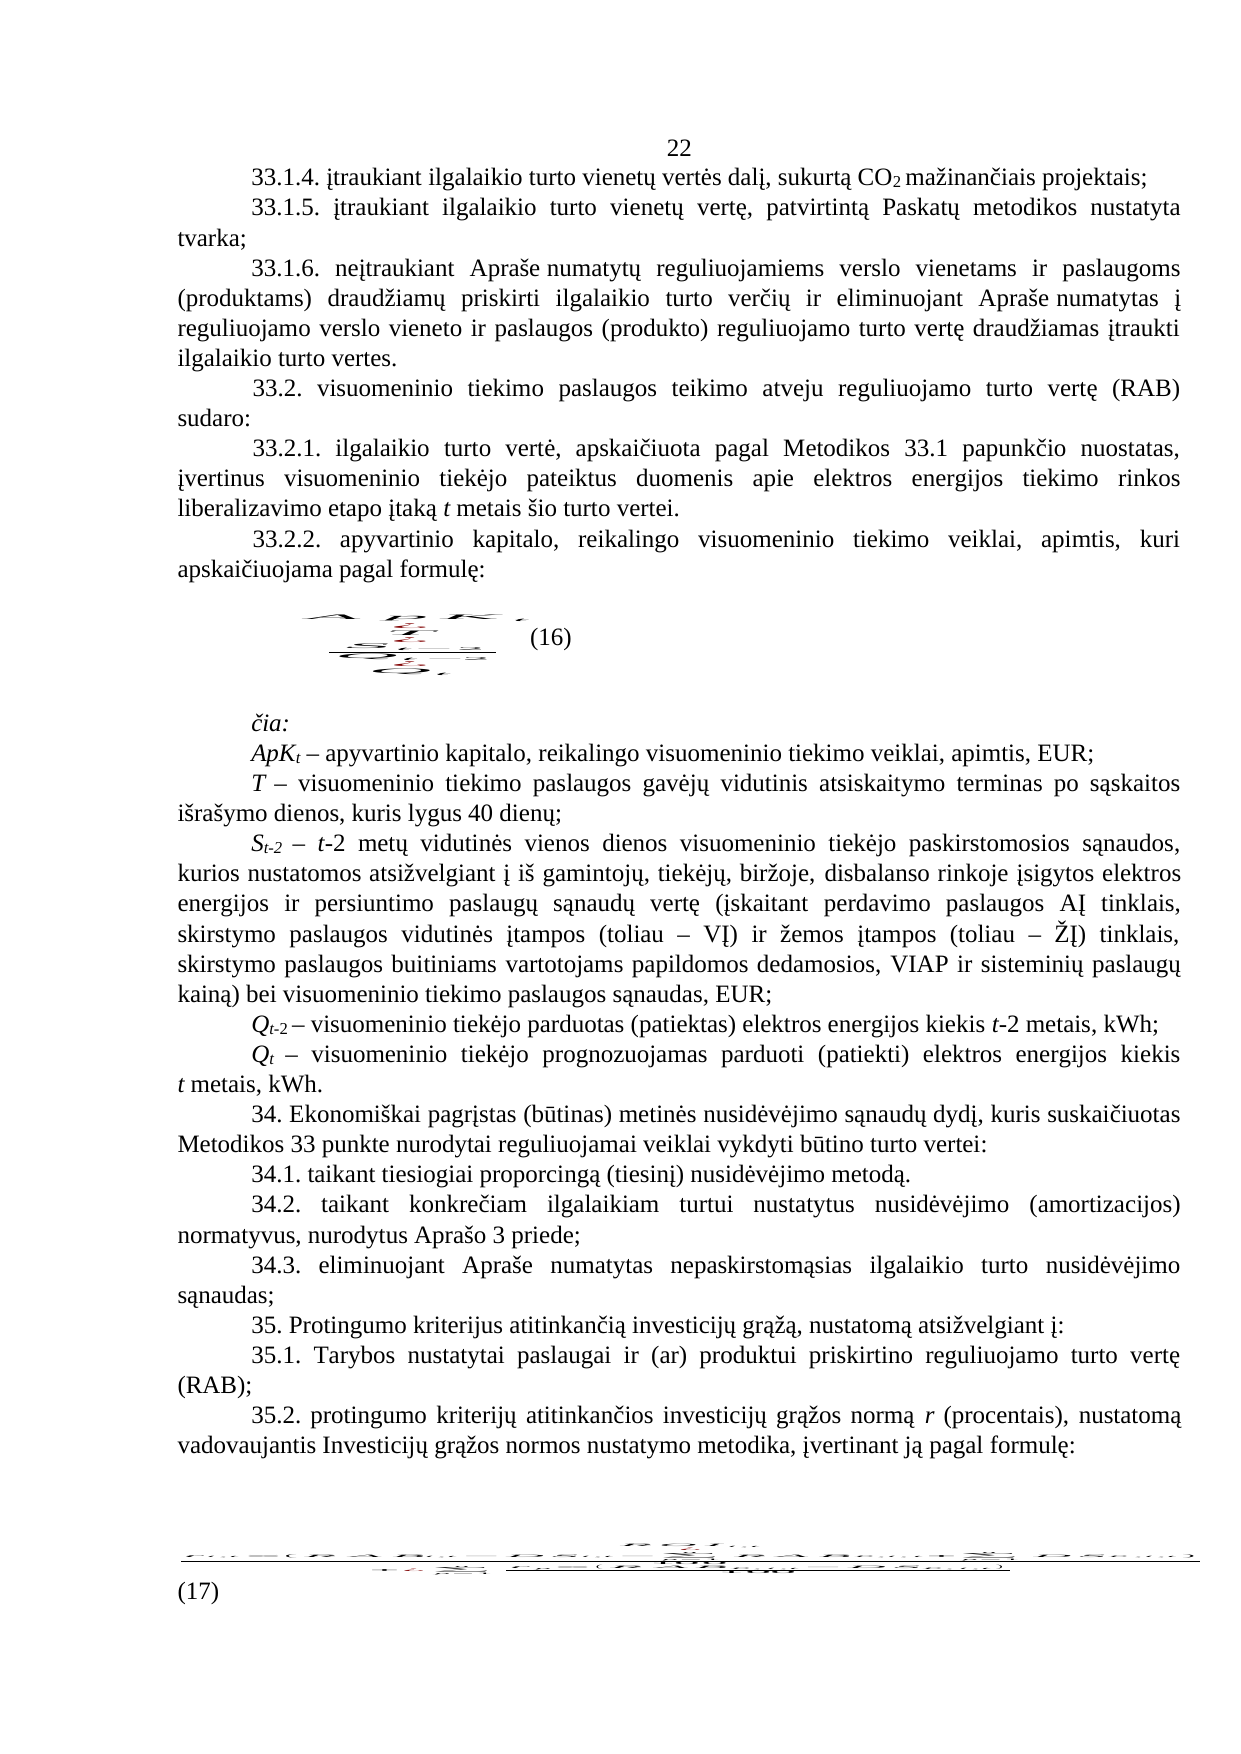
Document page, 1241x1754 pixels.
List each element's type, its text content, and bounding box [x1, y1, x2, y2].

text ApKt – apyvartinio kapitalo, reikalingo visuomeninio tiekimo veiklai, apimtis, EUR; [177, 738, 1181, 767]
text 34.3. eliminuojant Apraše numatytas nepaskirstomąsias ilgalaikio turto nusidėvėjimo sąnaudas; [177, 1250, 1181, 1309]
text 35.2. protingumo kriterijų atitinkančios investicijų grąžos normą r (procentais), nustatomą vadovaujantis Investicijų grąžos normos nustatymo metodika, įvertinant ją pagal formulę: [177, 1400, 1181, 1459]
text 34.2. taikant konkrečiam ilgalaikiam turtui nustatytus nusidėvėjimo (amortizacijos) normatyvus, nurodytus Aprašo 3 priede; [177, 1189, 1181, 1248]
text (16) [177, 614, 1181, 676]
text čia: [177, 708, 1181, 737]
text (17) [177, 1491, 1181, 1605]
text T – visuomeninio tiekimo paslaugos gavėjų vidutinis atsiskaitymo terminas po sąskaitos išrašymo dienos, kuris lygus 40 dienų; [177, 768, 1181, 827]
text 33.1.5. įtraukiant ilgalaikio turto vienetų vertę, patvirtintą Paskatų metodikos nustatyta tvarka; [177, 192, 1181, 251]
text 35.1. Tarybos nustatytai paslaugai ir (ar) produktui priskirtino reguliuojamo turto vertę (RAB); [177, 1340, 1181, 1399]
text Qt-2 – visuomeninio tiekėjo parduotas (patiektas) elektros energijos kiekis t-2 metais, kWh; [177, 1009, 1181, 1038]
text 33.1.6. neįtraukiant Apraše numatytų reguliuojamiems verslo vienetams ir paslaugoms (produktams) draudžiamų priskirti ilgalaikio turto verčių ir eliminuojant Apraše numatytas į reguliuojamo verslo vieneto ir paslaugos (produkto) reguliuojamo turto vertę draudžiamas įtraukti ilgalaikio turto vertes. [177, 253, 1181, 372]
text Qt – visuomeninio tiekėjo prognozuojamas parduoti (patiekti) elektros energijos kiekis t metais, kWh. [177, 1039, 1181, 1098]
text 33.2.1. ilgalaikio turto vertė, apskaičiuota pagal Metodikos 33.1 papunkčio nuostatas, įvertinus visuomeninio tiekėjo pateiktus duomenis apie elektros energijos tiekimo rinkos liberalizavimo etapo įtaką t metais šio turto vertei. [177, 433, 1181, 522]
text St-2 – t-2 metų vidutinės vienos dienos visuomeninio tiekėjo paskirstomosios sąnaudos, kurios nustatomos atsižvelgiant į iš gamintojų, tiekėjų, biržoje, disbalanso rinkoje įsigytos elektros energijos ir persiuntimo paslaugų sąnaudų vertę (įskaitant perdavimo paslaugos AĮ tinklais, skirstymo paslaugos vidutinės įtampos (toliau – VĮ) ir žemos įtampos (toliau – ŽĮ) tinklais, skirstymo paslaugos buitiniams vartotojams papildomos dedamosios, VIAP ir sisteminių paslaugų kainą) bei visuomeninio tiekimo paslaugos sąnaudas, EUR; [177, 828, 1181, 1008]
text 33.1.4. įtraukiant ilgalaikio turto vienetų vertės dalį, sukurtą CO2 mažinančiais projektais; [177, 162, 1181, 191]
text 34. Ekonomiškai pagrįstas (būtinas) metinės nusidėvėjimo sąnaudų dydį, kuris suskaičiuotas Metodikos 33 punkte nurodytai reguliuojamai veiklai vykdyti būtino turto vertei: [177, 1099, 1181, 1158]
text 34.1. taikant tiesiogiai proporcingą (tiesinį) nusidėvėjimo metodą. [177, 1159, 1181, 1188]
text 35. Protingumo kriterijus atitinkančią investicijų grąžą, nustatomą atsižvelgiant į: [177, 1310, 1181, 1339]
text 33.2. visuomeninio tiekimo paslaugos teikimo atveju reguliuojamo turto vertę (RAB) sudaro: [177, 373, 1181, 432]
text 33.2.2. apyvartinio kapitalo, reikalingo visuomeninio tiekimo veiklai, apimtis, kuri apskaičiuojama pagal formulę: [177, 524, 1181, 582]
